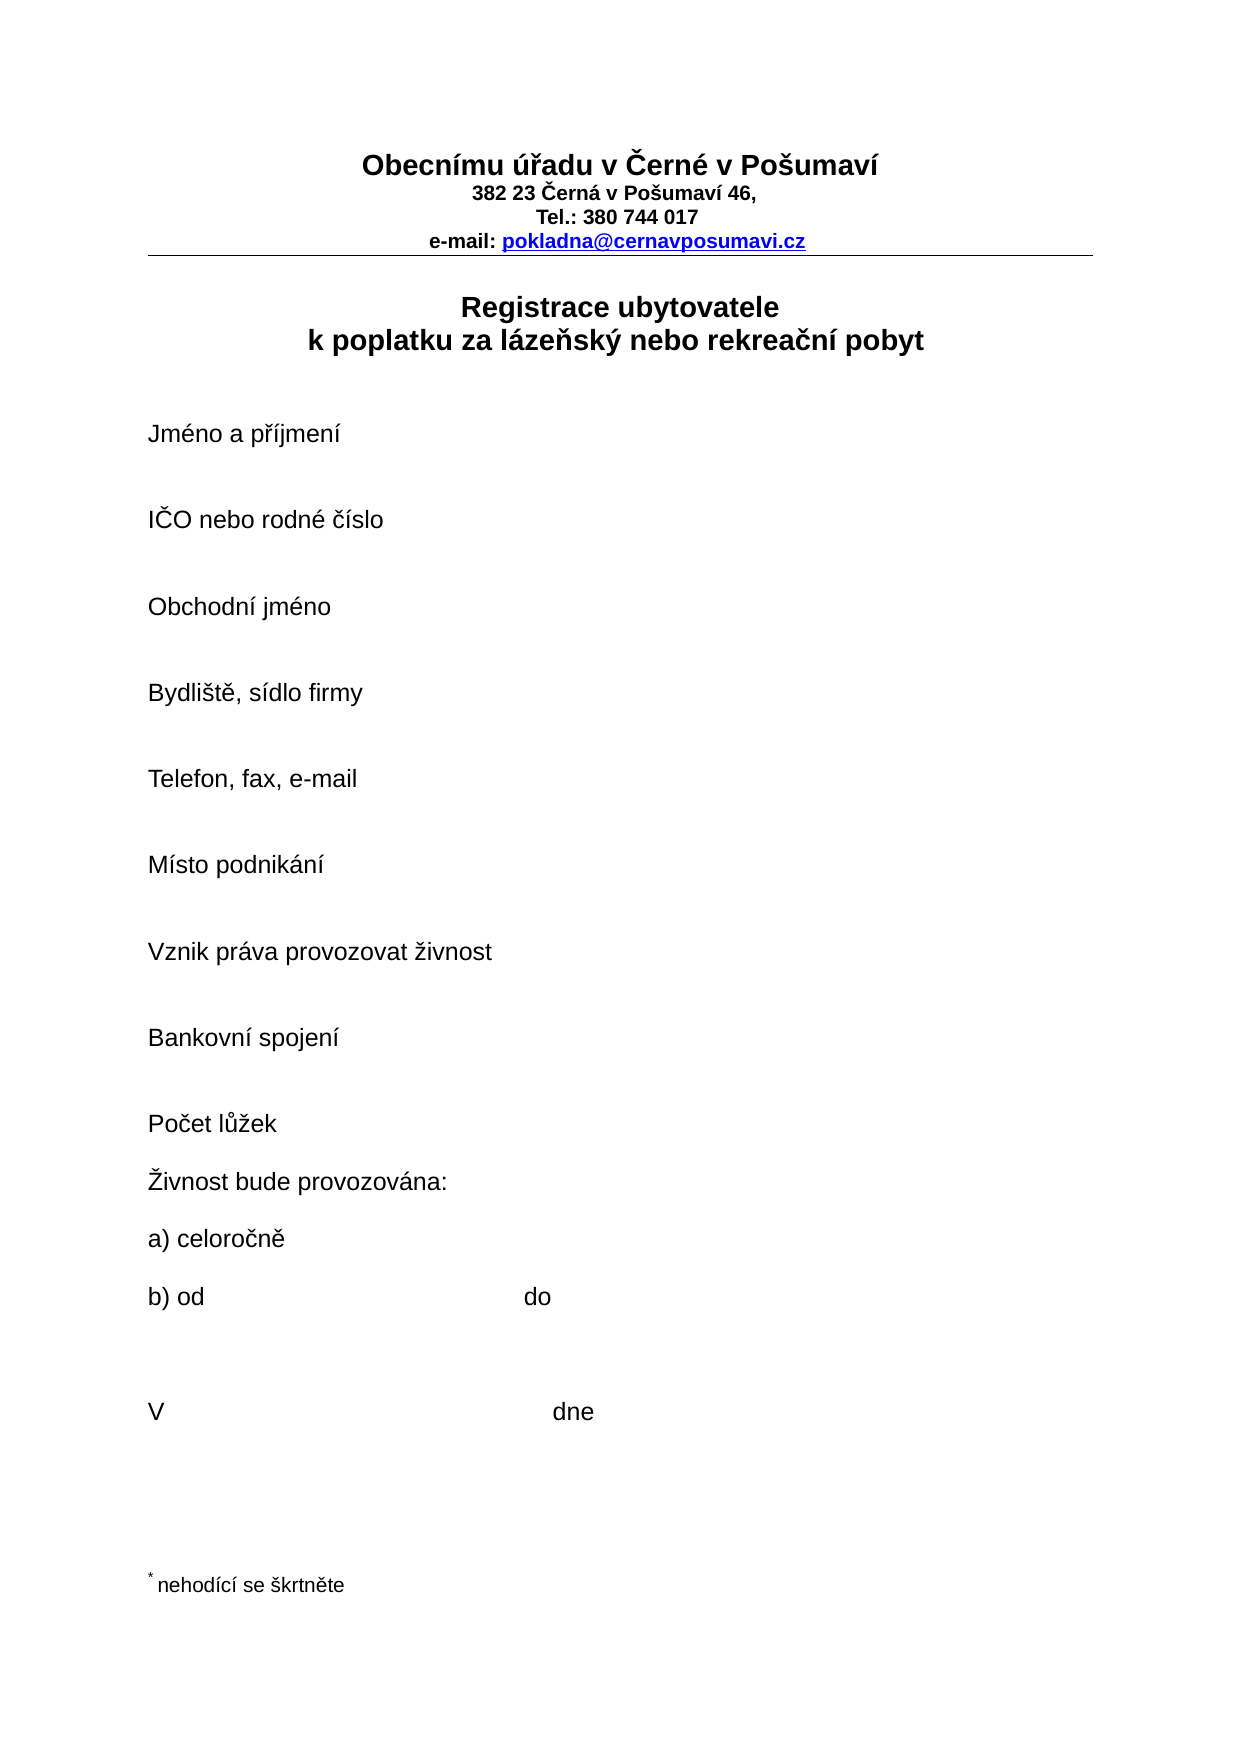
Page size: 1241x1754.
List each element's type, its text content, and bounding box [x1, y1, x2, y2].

text Jméno a příjmení [148, 419, 1093, 448]
text Místo podnikání [148, 850, 1093, 879]
text IČO nebo rodné číslo [148, 505, 1093, 534]
text Obchodní jméno [148, 592, 1093, 620]
text Živnost bude provozována: [148, 1167, 1093, 1195]
text Bankovní spojení [148, 1023, 1093, 1052]
text a) celoročně [148, 1224, 1093, 1253]
subtitle Registrace ubytovatele [148, 290, 1093, 323]
text * nehodící se škrtněte [148, 1569, 1093, 1598]
text Počet lůžek [148, 1109, 1093, 1138]
text V dne [148, 1397, 1093, 1425]
text Vznik práva provozovat živnost [148, 937, 1093, 965]
text b) od do [148, 1282, 1093, 1310]
text Telefon, fax, e-mail [148, 764, 1093, 793]
subtitle Tel.: 380 744 017 [148, 205, 1093, 229]
text k poplatku za lázeňský nebo rekreační pobyt [148, 323, 1093, 357]
text Bydliště, sídlo firmy [148, 678, 1093, 707]
subtitle e-mail: pokladna@cernavposumavi.cz [148, 229, 1093, 255]
subtitle Obecnímu úřadu v Černé v Pošumaví 382 23 Černá v Pošumaví 46, [148, 148, 1093, 205]
